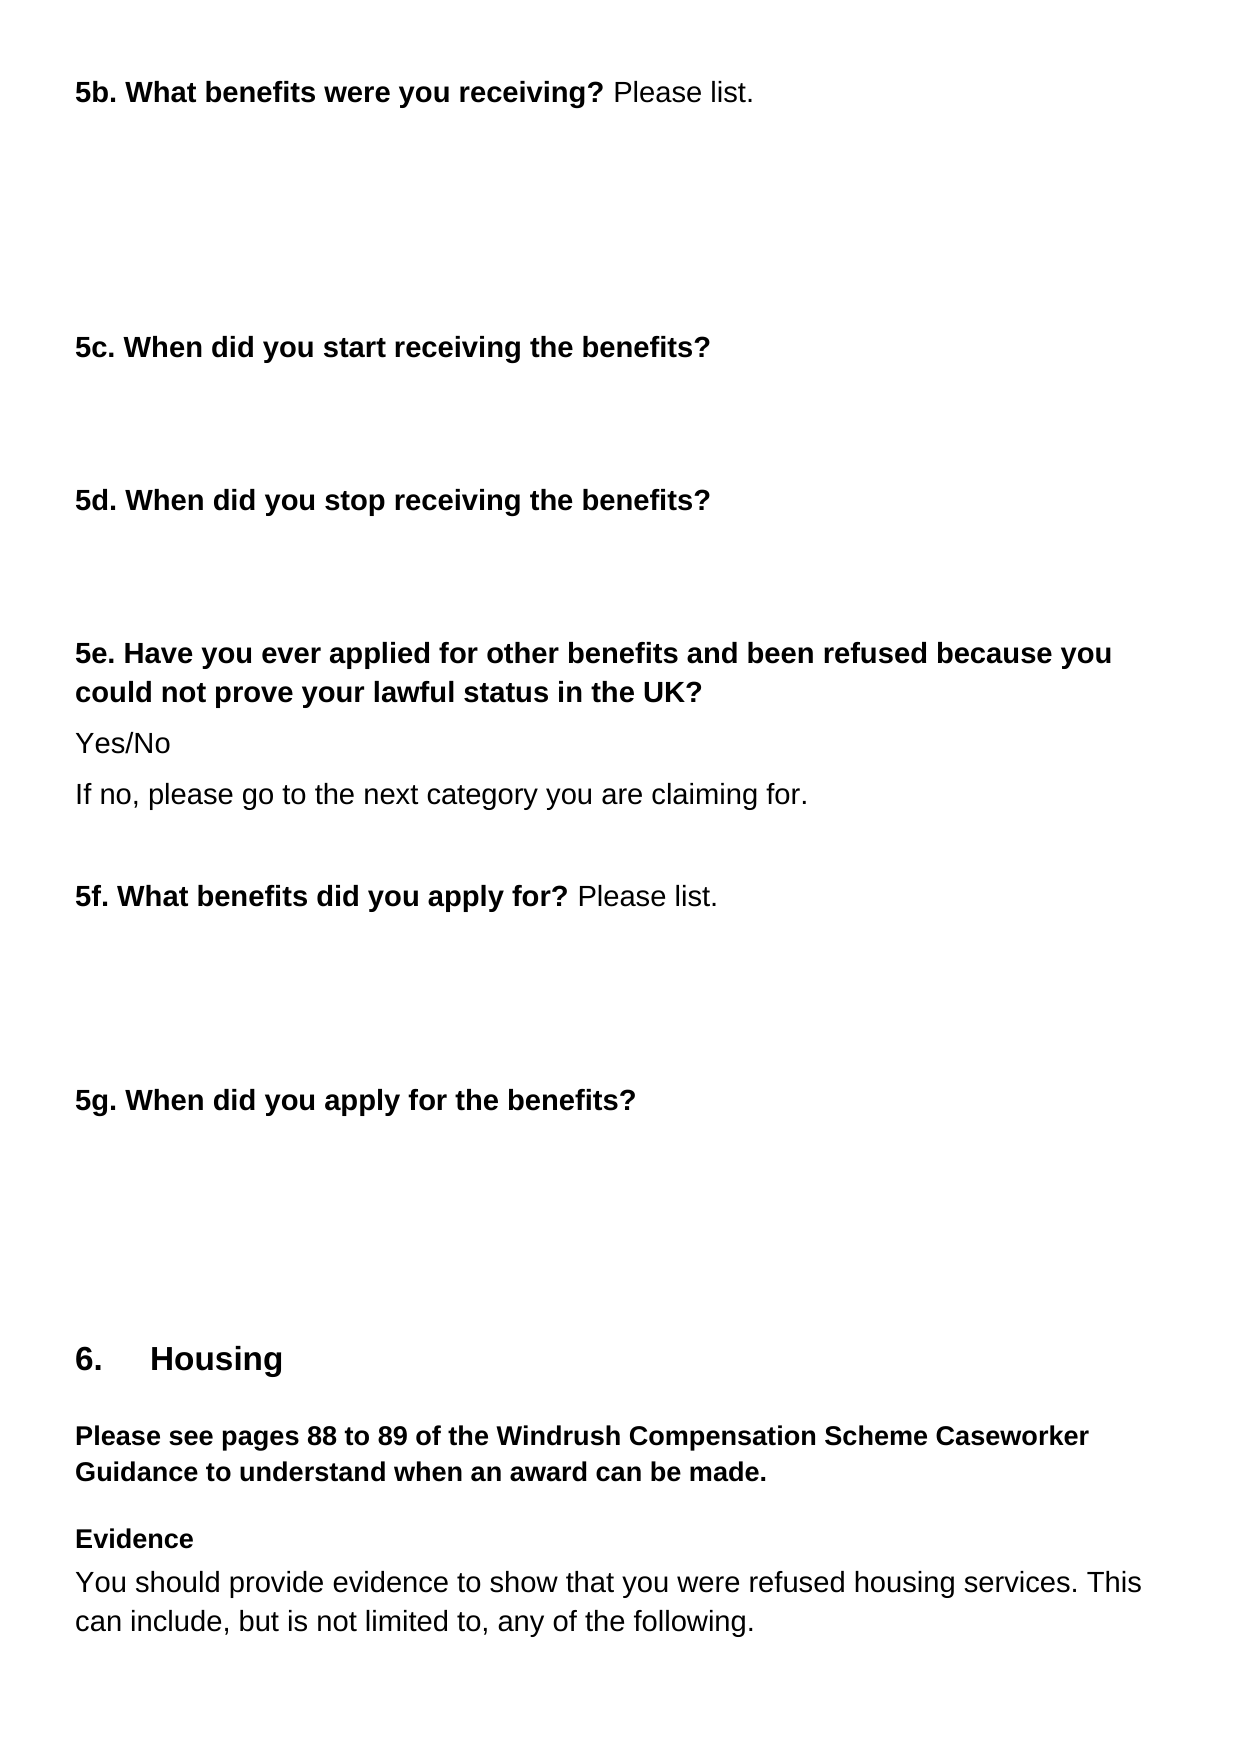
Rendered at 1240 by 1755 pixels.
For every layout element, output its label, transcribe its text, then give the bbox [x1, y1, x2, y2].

subtitle 5g. When did you apply for the benefits? [75, 1083, 1164, 1117]
text If no, please go to the next category you are claiming for. [75, 777, 1164, 811]
subtitle 5c. When did you start receiving the benefits? [75, 330, 1164, 364]
subtitle 5d. When did you stop receiving the benefits? [75, 483, 1164, 517]
subtitle 6. Housing [75, 1338, 1164, 1377]
subtitle 5b. What benefits were you receiving? Please list. [75, 75, 1164, 108]
subtitle Evidence [75, 1523, 1164, 1554]
subtitle Please see pages 88 to 89 of the Windrush Compensation Scheme Caseworker Guidance to understand when an award can be made. [75, 1420, 1164, 1487]
subtitle 5e. Have you ever applied for other benefits and been refused because you could not prove your lawful status in the UK? [75, 636, 1164, 708]
text Yes/No [75, 726, 1164, 759]
subtitle 5f. What benefits did you apply for? Please list. [75, 879, 1164, 913]
text You should provide evidence to show that you were refused housing services. This can include, but is not limited to, any of the following. [75, 1566, 1164, 1638]
